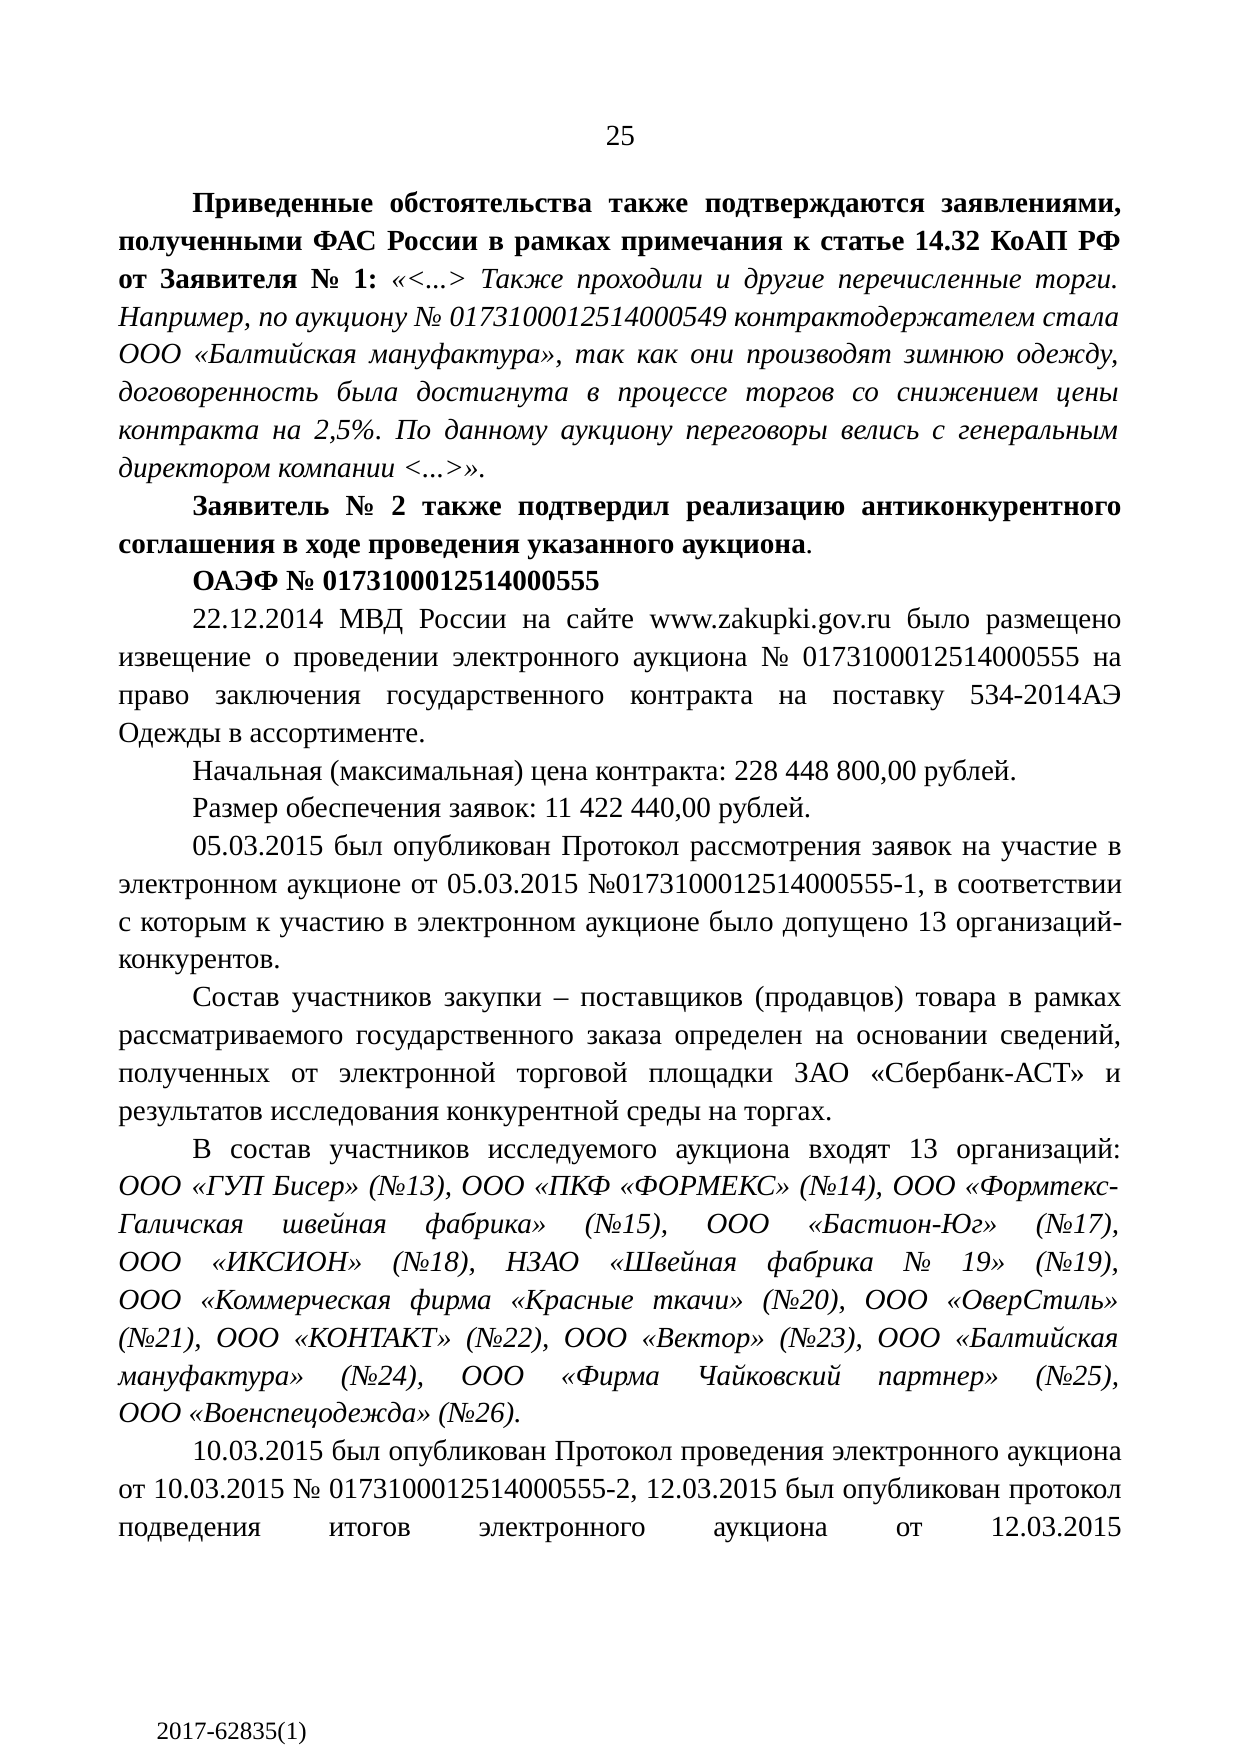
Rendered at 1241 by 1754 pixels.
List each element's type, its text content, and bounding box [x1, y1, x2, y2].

text 05.03.2015 был опубликован Протокол рассмотрения заявок на участие в электронном аукционе от 05.03.2015 №0173100012514000555-1, в соответствии с которым к участию в электронном аукционе было допущено 13 организаций-конкурентов. [118, 824, 1122, 975]
text Заявитель № 2 также подтвердил реализацию антиконкурентного соглашения в ходе проведения указанного аукциона. [118, 484, 1122, 559]
text ОАЭФ № 0173100012514000555 [118, 559, 1122, 597]
text Состав участников закупки – поставщиков (продавцов) товара в рамках рассматриваемого государственного заказа определен на основании сведений, полученных от электронной торговой площадки ЗАО «Сбербанк-АСТ» и результатов исследования конкурентной среды на торгах. [118, 975, 1122, 1126]
text В состав участников исследуемого аукциона входят 13 организаций: ООО «ГУП Бисер» (№13), ООО «ПКФ «ФОРМЕКС» (№14), ООО «Формтекс-Галичская швейная фабрика» (№15), ООО «Бастион-Юг» (№17), ООО «ИКСИОН» (№18), НЗАО «Швейная фабрика № 19» (№19), ООО «Коммерческая фирма «Красные ткачи» (№20), ООО «ОверСтиль» (№21), ООО «КОНТАКТ» (№22), ООО «Вектор» (№23), ООО «Балтийская мануфактура» (№24), ООО «Фирма Чайковский партнер» (№25), ООО «Военспецодежда» (№26). [118, 1126, 1122, 1429]
text Начальная (максимальная) цена контракта: 228 448 800,00 рублей. [118, 748, 1122, 786]
text Приведенные обстоятельства также подтверждаются заявлениями, полученными ФАС России в рамках примечания к статье 14.32 КоАП РФ от Заявителя № 1: «<...> Также проходили и другие перечисленные торги. Например, по аукциону № 0173100012514000549 контрактодержателем стала ООО «Балтийская мануфактура», так как они производят зимнюю одежду, договоренность была достигнута в процессе торгов со снижением цены контракта на 2,5%. По данному аукциону переговоры велись с генеральным директором компании <...>». [118, 181, 1122, 484]
text Размер обеспечения заявок: 11 422 440,00 рублей. [118, 786, 1122, 824]
text 22.12.2014 МВД России на сайте www.zakupki.gov.ru было размещено извещение о проведении электронного аукциона № 0173100012514000555 на право заключения государственного контракта на поставку 534-2014АЭ Одежды в ассортименте. [118, 597, 1122, 748]
text 10.03.2015 был опубликован Протокол проведения электронного аукциона от 10.03.2015 № 0173100012514000555-2, 12.03.2015 был опубликован протокол подведения итогов электронного аукциона от 12.03.2015 [118, 1429, 1122, 1542]
